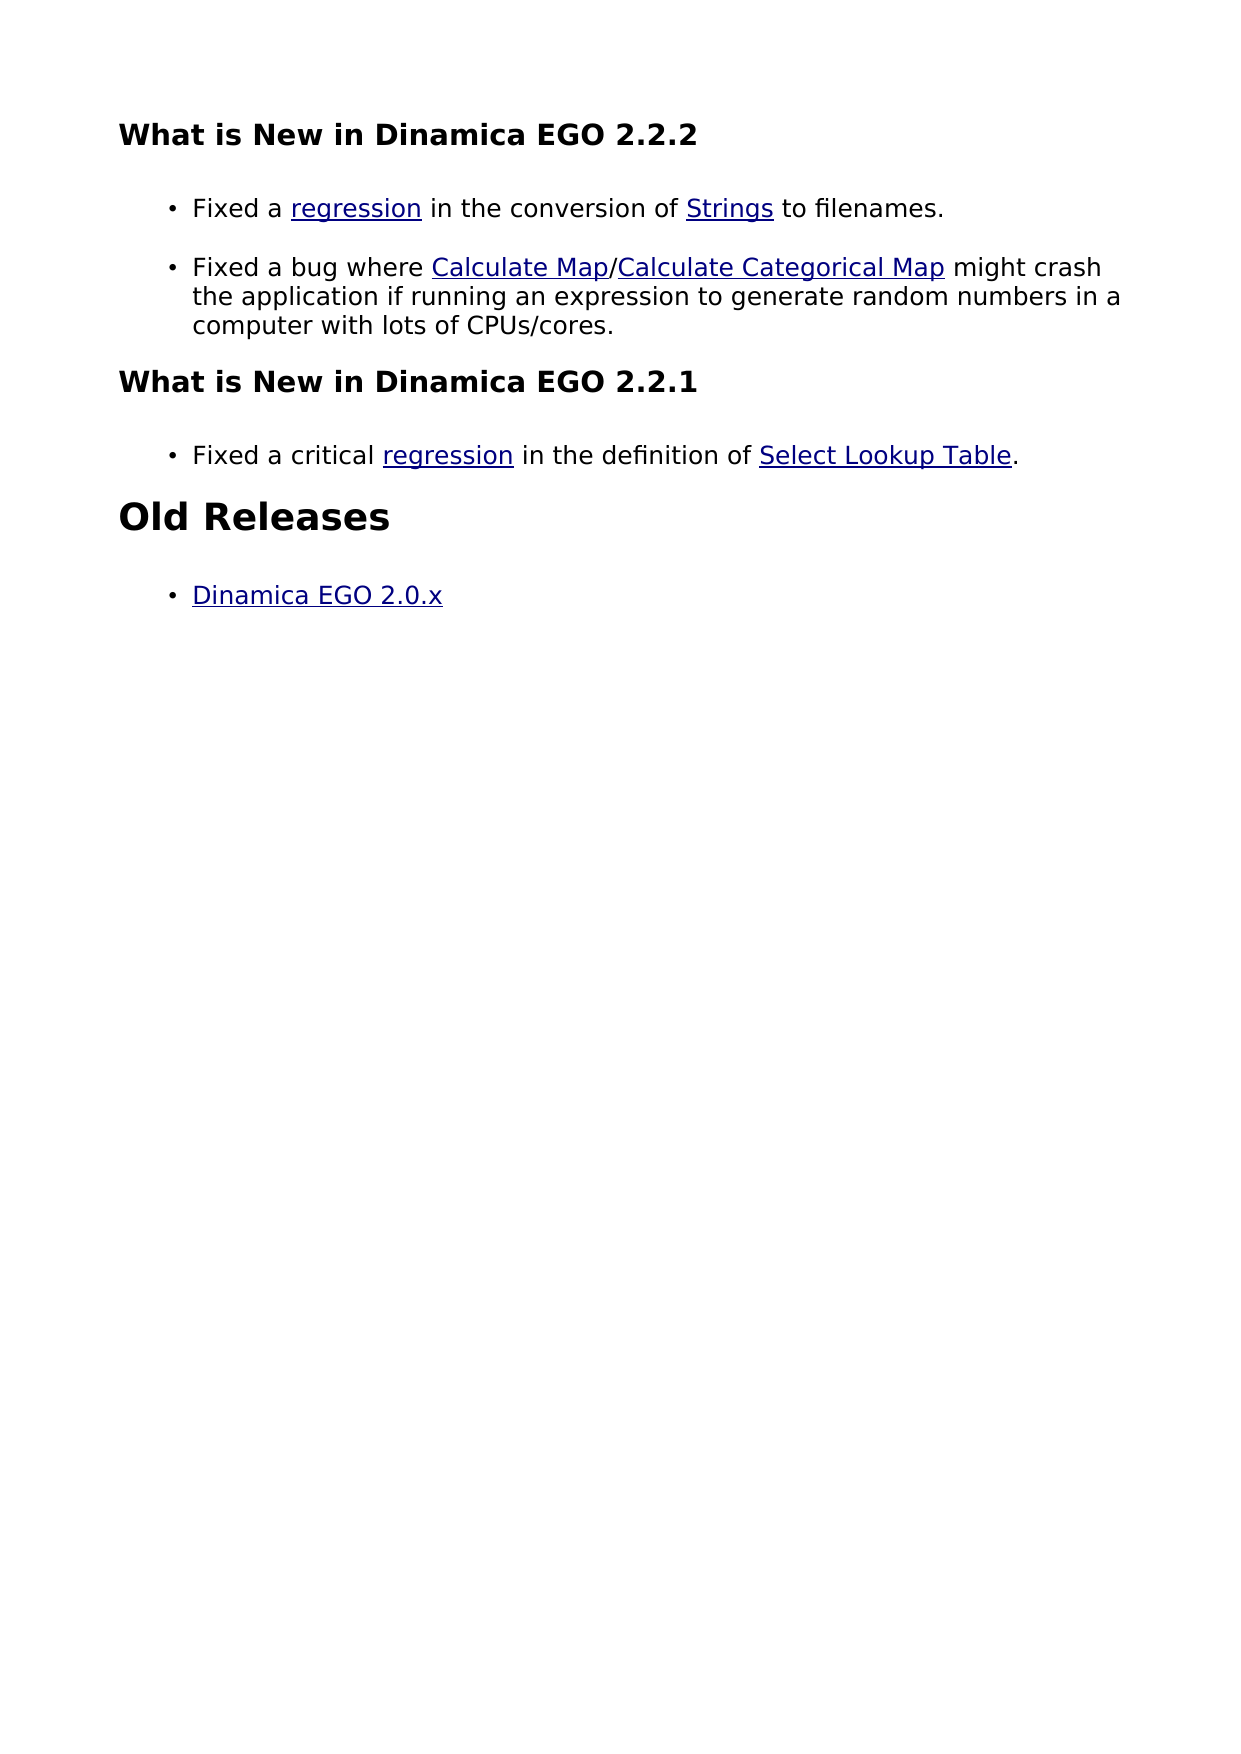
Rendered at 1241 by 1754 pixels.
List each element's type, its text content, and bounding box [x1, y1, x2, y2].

subtitle What is New in Dinamica EGO 2.2.1 [118, 365, 1122, 399]
subtitle Old Releases [118, 495, 1122, 539]
list Fixed a bug where Calculate Map/Calculate Categorical Map might crash the application if running an expression to generate random numbers in a computer with lots of CPUs/cores. [177, 253, 1122, 340]
list Dinamica EGO 2.0.x [177, 581, 1122, 610]
subtitle What is New in Dinamica EGO 2.2.2 [118, 118, 1122, 152]
list Fixed a critical regression in the definition of Select Lookup Table. [177, 441, 1122, 470]
list Fixed a regression in the conversion of Strings to filenames. [177, 194, 1122, 223]
